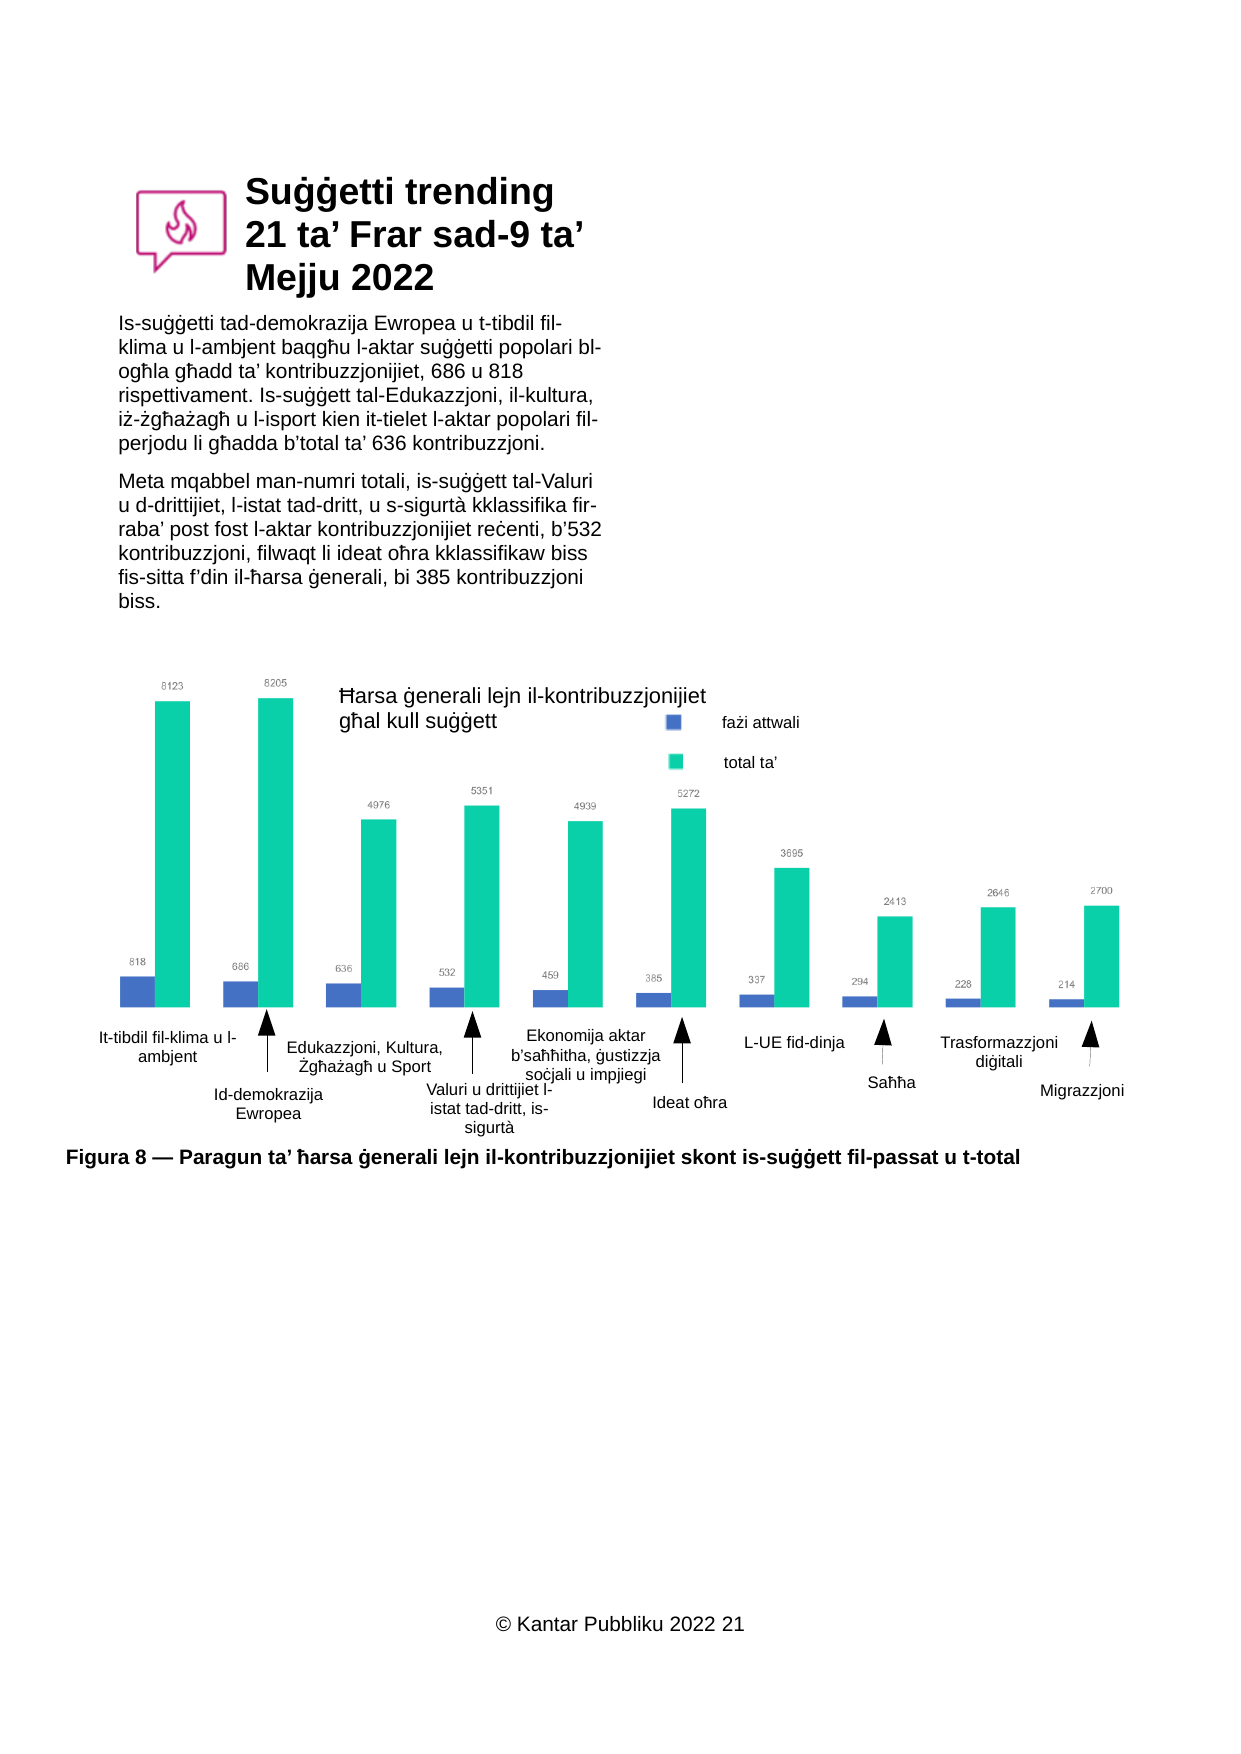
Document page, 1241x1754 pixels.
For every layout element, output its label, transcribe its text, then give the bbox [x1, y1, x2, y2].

picture [111, 672, 1130, 1011]
picture [118, 168, 245, 296]
text Is-suġġetti tad-demokrazija Ewropea u t-tibdil fil-klima u l-ambjent baqgħu l-aktar suġġetti popolari bl-ogħla għadd ta’ kontribuzzjonijiet, 686 u 818 rispettivament. Is-suġġett tal-Edukazzjoni, il-kultura, iż-żgħażagħ u l-isport kien it-tielet l-aktar popolari fil-perjodu li għadda b’total ta’ 636 kontribuzzjoni. [118, 311, 605, 454]
subtitle Suġġetti trending 21 ta’ Frar sad-9 ta’ Mejju 2022 [118, 169, 605, 298]
text Meta mqabbel man-numri totali, is-suġġett tal-Valuri u d-drittijiet, l-istat tad-dritt, u s-sigurtà kklassifika fir-raba’ post fost l-aktar kontribuzzjonijiet reċenti, b’532 kontribuzzjoni, filwaqt li ideat oħra kklassifikaw biss fis-sitta f’din il-ħarsa ġenerali, bi 385 kontribuzzjoni biss. [118, 469, 605, 613]
text Figura 8 — Paragun ta’ ħarsa ġenerali lejn il-kontribuzzjonijiet skont is-suġġett fil-passat u t-total [66, 685, 1152, 1168]
